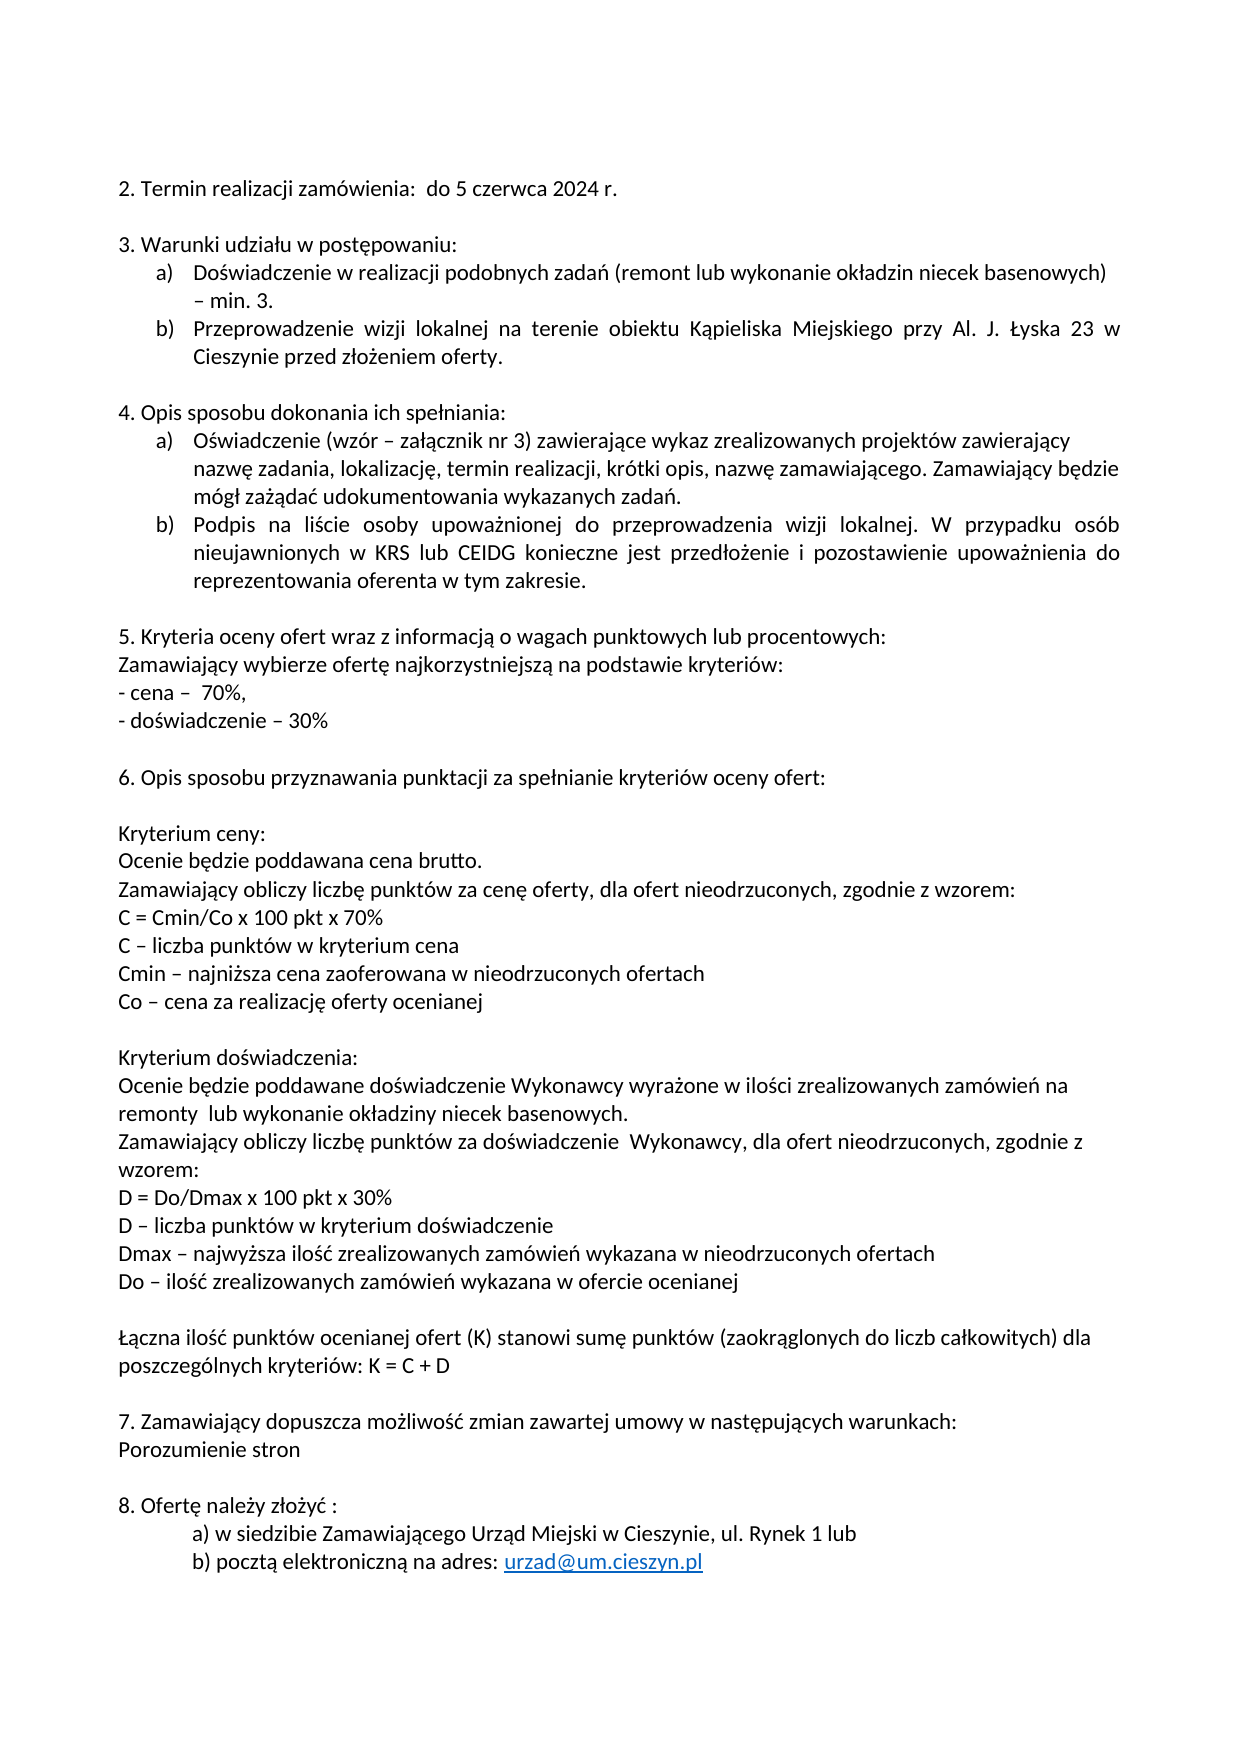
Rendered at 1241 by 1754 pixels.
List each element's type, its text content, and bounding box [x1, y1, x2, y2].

text 2. Termin realizacji zamówienia: do 5 czerwca 2024 r. [118, 174, 1122, 202]
text 6. Opis sposobu przyznawania punktacji za spełnianie kryteriów oceny ofert: [118, 763, 1122, 791]
text 5. Kryteria oceny ofert wraz z informacją o wagach punktowych lub procentowych: [118, 622, 1122, 651]
list Oświadczenie (wzór – załącznik nr 3) zawierające wykaz zrealizowanych projektów zawierający nazwę zadania, lokalizację, termin realizacji, krótki opis, nazwę zamawiającego. Zamawiający będzie mógł zażądać udokumentowania wykazanych zadań. [156, 426, 1122, 510]
list Podpis na liście osoby upoważnionej do przeprowadzenia wizji lokalnej. W przypadku osób nieujawnionych w KRS lub CEIDG konieczne jest przedłożenie i pozostawienie upoważnienia do reprezentowania oferenta w tym zakresie. [156, 510, 1122, 594]
text 7. Zamawiający dopuszcza możliwość zmian zawartej umowy w następujących warunkach: [118, 1407, 1122, 1435]
text b) pocztą elektroniczną na adres: urzad@um.cieszyn.pl [118, 1547, 1122, 1575]
text Kryterium ceny: Ocenie będzie poddawana cena brutto. Zamawiający obliczy liczbę punktów za cenę oferty, dla ofert nieodrzuconych, zgodnie z wzorem: C = Cmin/Co x 100 pkt x 70% C – liczba punktów w kryterium cena Cmin – najniższa cena zaoferowana w nieodrzuconych ofertach Co – cena za realizację oferty ocenianej [118, 819, 1122, 1015]
text - doświadczenie – 30% [118, 707, 1122, 763]
text Kryterium doświadczenia: Ocenie będzie poddawane doświadczenie Wykonawcy wyrażone w ilości zrealizowanych zamówień na remonty lub wykonanie okładziny niecek basenowych. Zamawiający obliczy liczbę punktów za doświadczenie Wykonawcy, dla ofert nieodrzuconych, zgodnie z wzorem: D = Do/Dmax x 100 pkt x 30% D – liczba punktów w kryterium doświadczenie Dmax – najwyższa ilość zrealizowanych zamówień wykazana w nieodrzuconych ofertach Do – ilość zrealizowanych zamówień wykazana w ofercie ocenianej [118, 1043, 1122, 1295]
text Zamawiający wybierze ofertę najkorzystniejszą na podstawie kryteriów: - cena – 70%, [118, 651, 1122, 707]
list Przeprowadzenie wizji lokalnej na terenie obiektu Kąpieliska Miejskiego przy Al. J. Łyska 23 w Cieszynie przed złożeniem oferty. [156, 314, 1122, 370]
text 3. Warunki udziału w postępowaniu: [118, 230, 1122, 258]
list Doświadczenie w realizacji podobnych zadań (remont lub wykonanie okładzin niecek basenowych) – min. 3. [156, 258, 1122, 314]
text Porozumienie stron [118, 1435, 1122, 1463]
text a) w siedzibie Zamawiającego Urząd Miejski w Cieszynie, ul. Rynek 1 lub [118, 1519, 1122, 1547]
text Łączna ilość punktów ocenianej ofert (K) stanowi sumę punktów (zaokrąglonych do liczb całkowitych) dla poszczególnych kryteriów: K = C + D [118, 1323, 1122, 1407]
text 8. Ofertę należy złożyć : [118, 1491, 1122, 1519]
text 4. Opis sposobu dokonania ich spełniania: [118, 398, 1122, 426]
